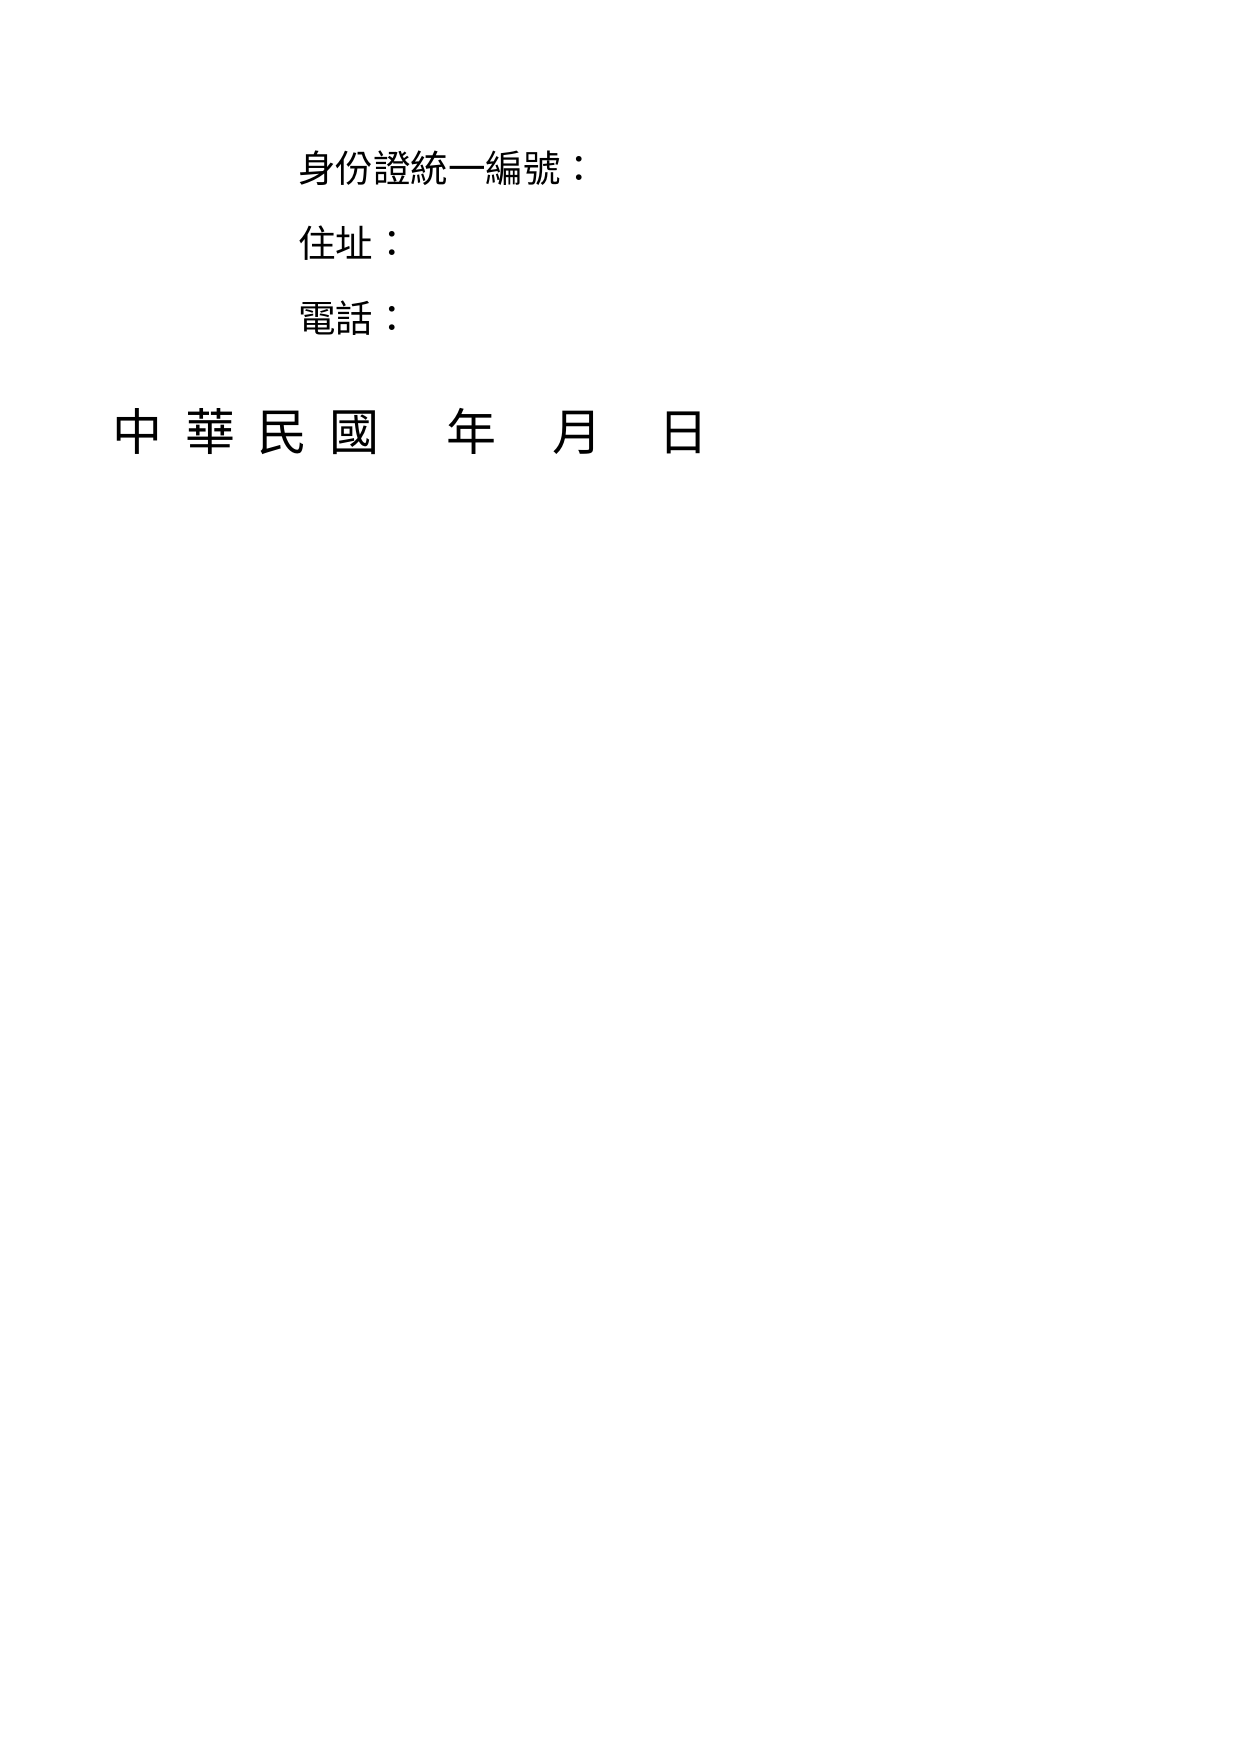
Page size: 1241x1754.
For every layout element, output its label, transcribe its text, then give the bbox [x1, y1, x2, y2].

text 住址： [112, 204, 1128, 279]
text 中 華 民 國 年 月 日 [112, 391, 1128, 466]
text 電話： [112, 279, 1128, 354]
text 身份證統一編號： [112, 129, 1128, 204]
